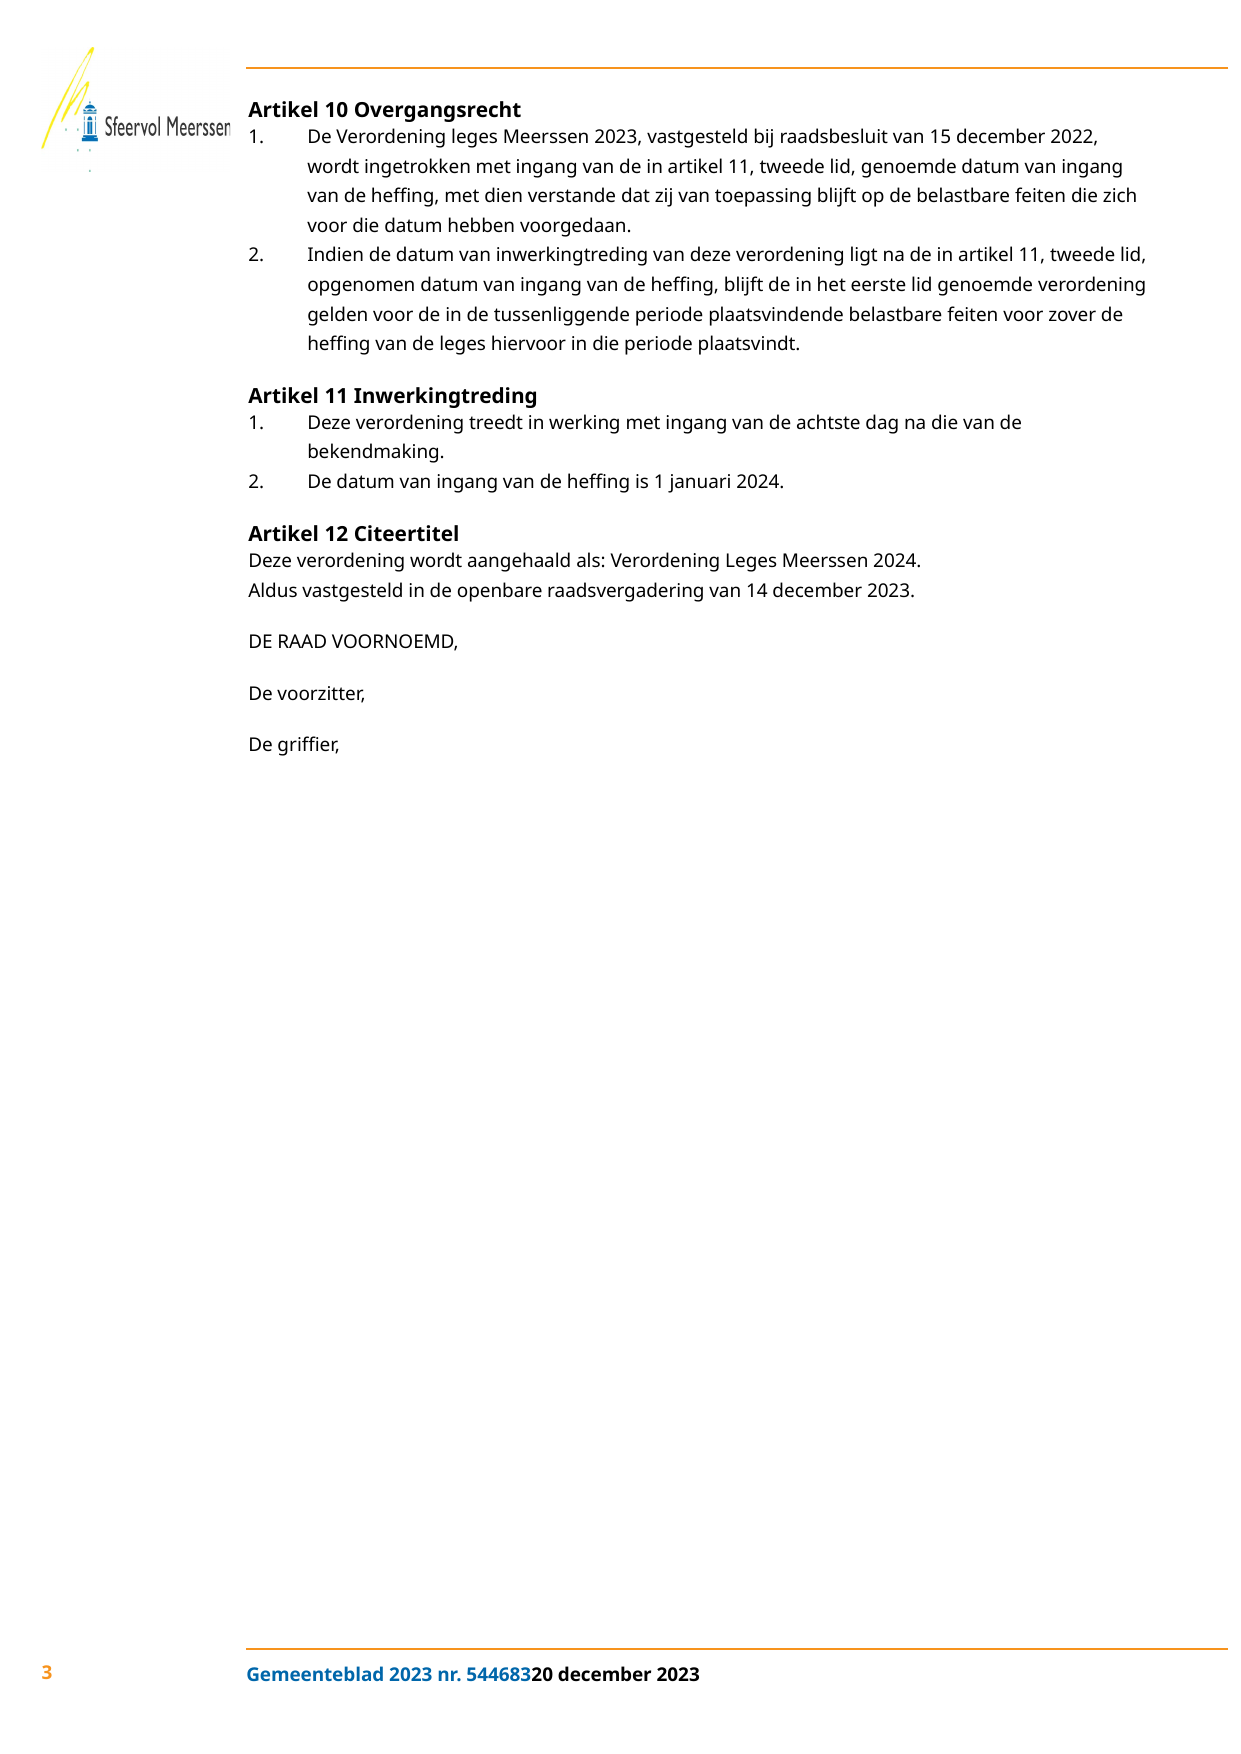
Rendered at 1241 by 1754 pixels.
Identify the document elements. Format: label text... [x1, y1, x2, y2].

text De griffier, [248, 731, 1152, 757]
text DE RAAD VOORNOEMD, [248, 628, 1152, 654]
picture [41, 47, 231, 172]
text Aldus vastgesteld in de openbare raadsvergadering van 14 december 2023. [248, 577, 1152, 602]
list De datum van ingang van de heffing is 1 januari 2024. [248, 468, 1152, 494]
text Artikel 10 Overgangsrecht [248, 95, 1152, 123]
list Indien de datum van inwerkingtreding van deze verordening ligt na de in artikel 11, tweede lid, opgenomen datum van ingang van de heffing, blijft de in het eerste lid genoemde verordening gelden voor de in de tussenliggende periode plaatsvindende belastbare feiten voor zover de heffing van de leges hiervoor in die periode plaatsvindt. [248, 242, 1152, 356]
list Deze verordening treedt in werking met ingang van de achtste dag na die van de bekendmaking. [248, 409, 1152, 464]
text De voorzitter, [248, 680, 1152, 705]
text Deze verordening wordt aangehaald als: Verordening Leges Meerssen 2024. [248, 547, 1152, 573]
list De Verordening leges Meerssen 2023, vastgesteld bij raadsbesluit van 15 december 2022, wordt ingetrokken met ingang van de in artikel 11, tweede lid, genoemde datum van ingang van de heffing, met dien verstande dat zij van toepassing blijft op de belastbare feiten die zich voor die datum hebben voorgedaan. [248, 123, 1152, 238]
text Artikel 11 Inwerkingtreding [248, 381, 1152, 409]
text Artikel 12 Citeertitel [248, 519, 1152, 547]
